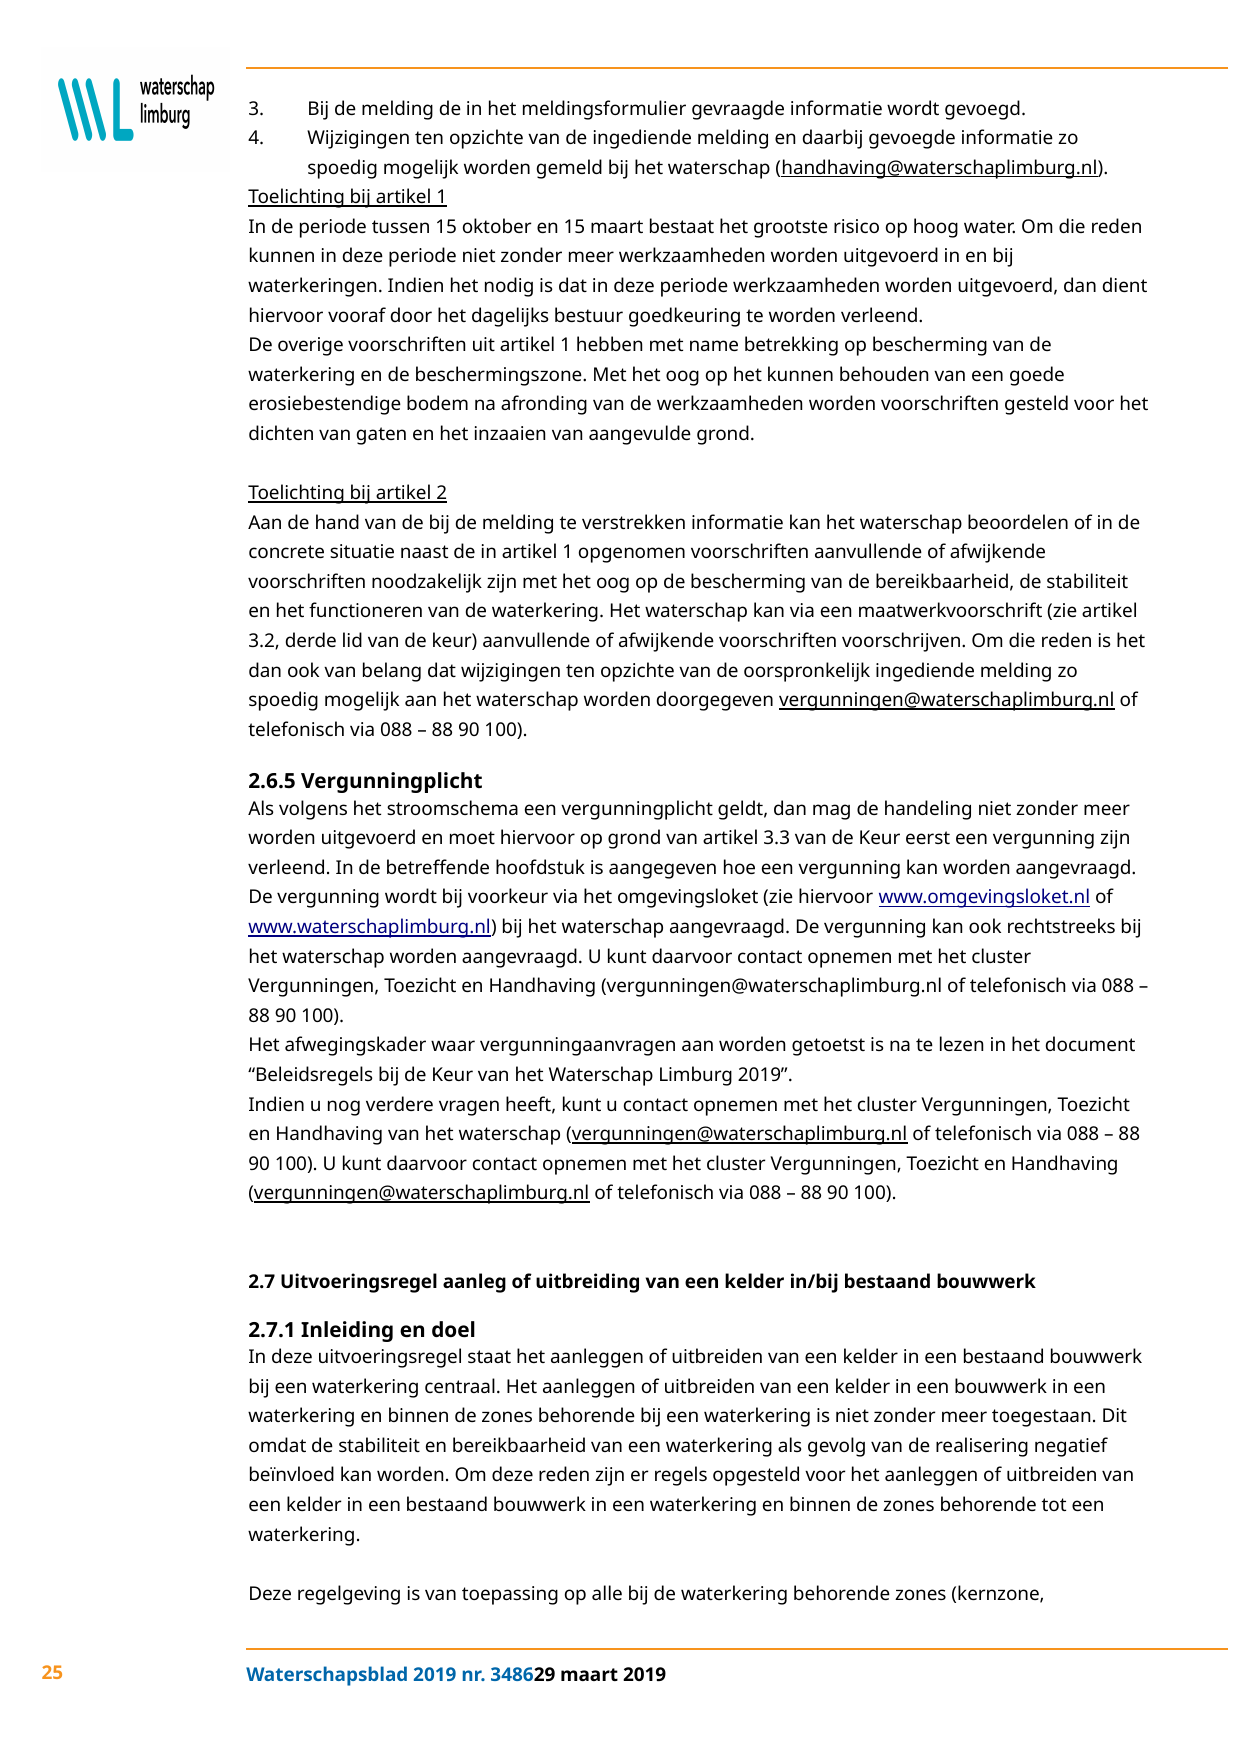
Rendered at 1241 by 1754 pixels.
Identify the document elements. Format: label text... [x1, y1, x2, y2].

list Bij de melding de in het meldingsformulier gevraagde informatie wordt gevoegd. [248, 95, 1152, 121]
text 2.6.5 Vergunningplicht [248, 766, 1152, 795]
text Als volgens het stroomschema een vergunningplicht geldt, dan mag de handeling niet zonder meer worden uitgevoerd en moet hiervoor op grond van artikel 3.3 van de Keur eerst een vergunning zijn verleend. In de betreffende hoofdstuk is aangegeven hoe een vergunning kan worden aangevraagd. De vergunning wordt bij voorkeur via het omgevingsloket (zie hiervoor www.omgevingsloket.nl of www.waterschaplimburg.nl) bij het waterschap aangevraagd. De vergunning kan ook rechtstreeks bij het waterschap worden aangevraagd. U kunt daarvoor contact opnemen met het cluster Vergunningen, Toezicht en Handhaving (vergunningen@waterschaplimburg.nl of telefonisch via 088 – 88 90 100). [248, 795, 1152, 1028]
text Indien u nog verdere vragen heeft, kunt u contact opnemen met het cluster Vergunningen, Toezicht en Handhaving van het waterschap (vergunningen@waterschaplimburg.nl of telefonisch via 088 – 88 90 100). U kunt daarvoor contact opnemen met het cluster Vergunningen, Toezicht en Handhaving (vergunningen@waterschaplimburg.nl of telefonisch via 088 – 88 90 100). [248, 1091, 1152, 1205]
text Toelichting bij artikel 2 [248, 479, 1152, 505]
text Het afwegingskader waar vergunningaanvragen aan worden getoetst is na te lezen in het document “Beleidsregels bij de Keur van het Waterschap Limburg 2019”. [248, 1032, 1152, 1087]
list Wijzigingen ten opzichte van de ingediende melding en daarbij gevoegde informatie zo spoedig mogelijk worden gemeld bij het waterschap (handhaving@waterschaplimburg.nl). [248, 124, 1152, 180]
text Aan de hand van de bij de melding te verstrekken informatie kan het waterschap beoordelen of in de concrete situatie naast de in artikel 1 opgenomen voorschriften aanvullende of afwijkende voorschriften noodzakelijk zijn met het oog op de bescherming van de bereikbaarheid, de stabiliteit en het functioneren van de waterkering. Het waterschap kan via een maatwerkvoorschrift (zie artikel 3.2, derde lid van de keur) aanvullende of afwijkende voorschriften voorschrijven. Om die reden is het dan ook van belang dat wijzigingen ten opzichte van de oorspronkelijk ingediende melding zo spoedig mogelijk aan het waterschap worden doorgegeven vergunningen@waterschaplimburg.nl of telefonisch via 088 – 88 90 100). [248, 509, 1152, 742]
text De overige voorschriften uit artikel 1 hebben met name betrekking op bescherming van de waterkering en de beschermingszone. Met het oog op het kunnen behouden van een goede erosiebestendige bodem na afronding van de werkzaamheden worden voorschriften gesteld voor het dichten van gaten en het inzaaien van aangevulde grond. [248, 331, 1152, 446]
text In de periode tussen 15 oktober en 15 maart bestaat het grootste risico op hoog water. Om die reden kunnen in deze periode niet zonder meer werkzaamheden worden uitgevoerd in en bij waterkeringen. Indien het nodig is dat in deze periode werkzaamheden worden uitgevoerd, dan dient hiervoor vooraf door het dagelijks bestuur goedkeuring te worden verleend. [248, 213, 1152, 328]
text Toelichting bij artikel 1 [248, 183, 1152, 209]
text 2.7 Uitvoeringsregel aanleg of uitbreiding van een kelder in/bij bestaand bouwwerk [248, 1268, 1152, 1294]
text In deze uitvoeringsregel staat het aanleggen of uitbreiden van een kelder in een bestaand bouwwerk bij een waterkering centraal. Het aanleggen of uitbreiden van een kelder in een bouwwerk in een waterkering en binnen de zones behorende bij een waterkering is niet zonder meer toegestaan. Dit omdat de stabiliteit en bereikbaarheid van een waterkering als gevolg van de realisering negatief beïnvloed kan worden. Om deze reden zijn er regels opgesteld voor het aanleggen of uitbreiden van een kelder in een bestaand bouwwerk in een waterkering en binnen de zones behorende tot een waterkering. [248, 1343, 1152, 1546]
text 2.7.1 Inleiding en doel [248, 1315, 1152, 1343]
picture [41, 47, 231, 172]
text Deze regelgeving is van toepassing op alle bij de waterkering behorende zones (kernzone, [248, 1580, 1152, 1606]
